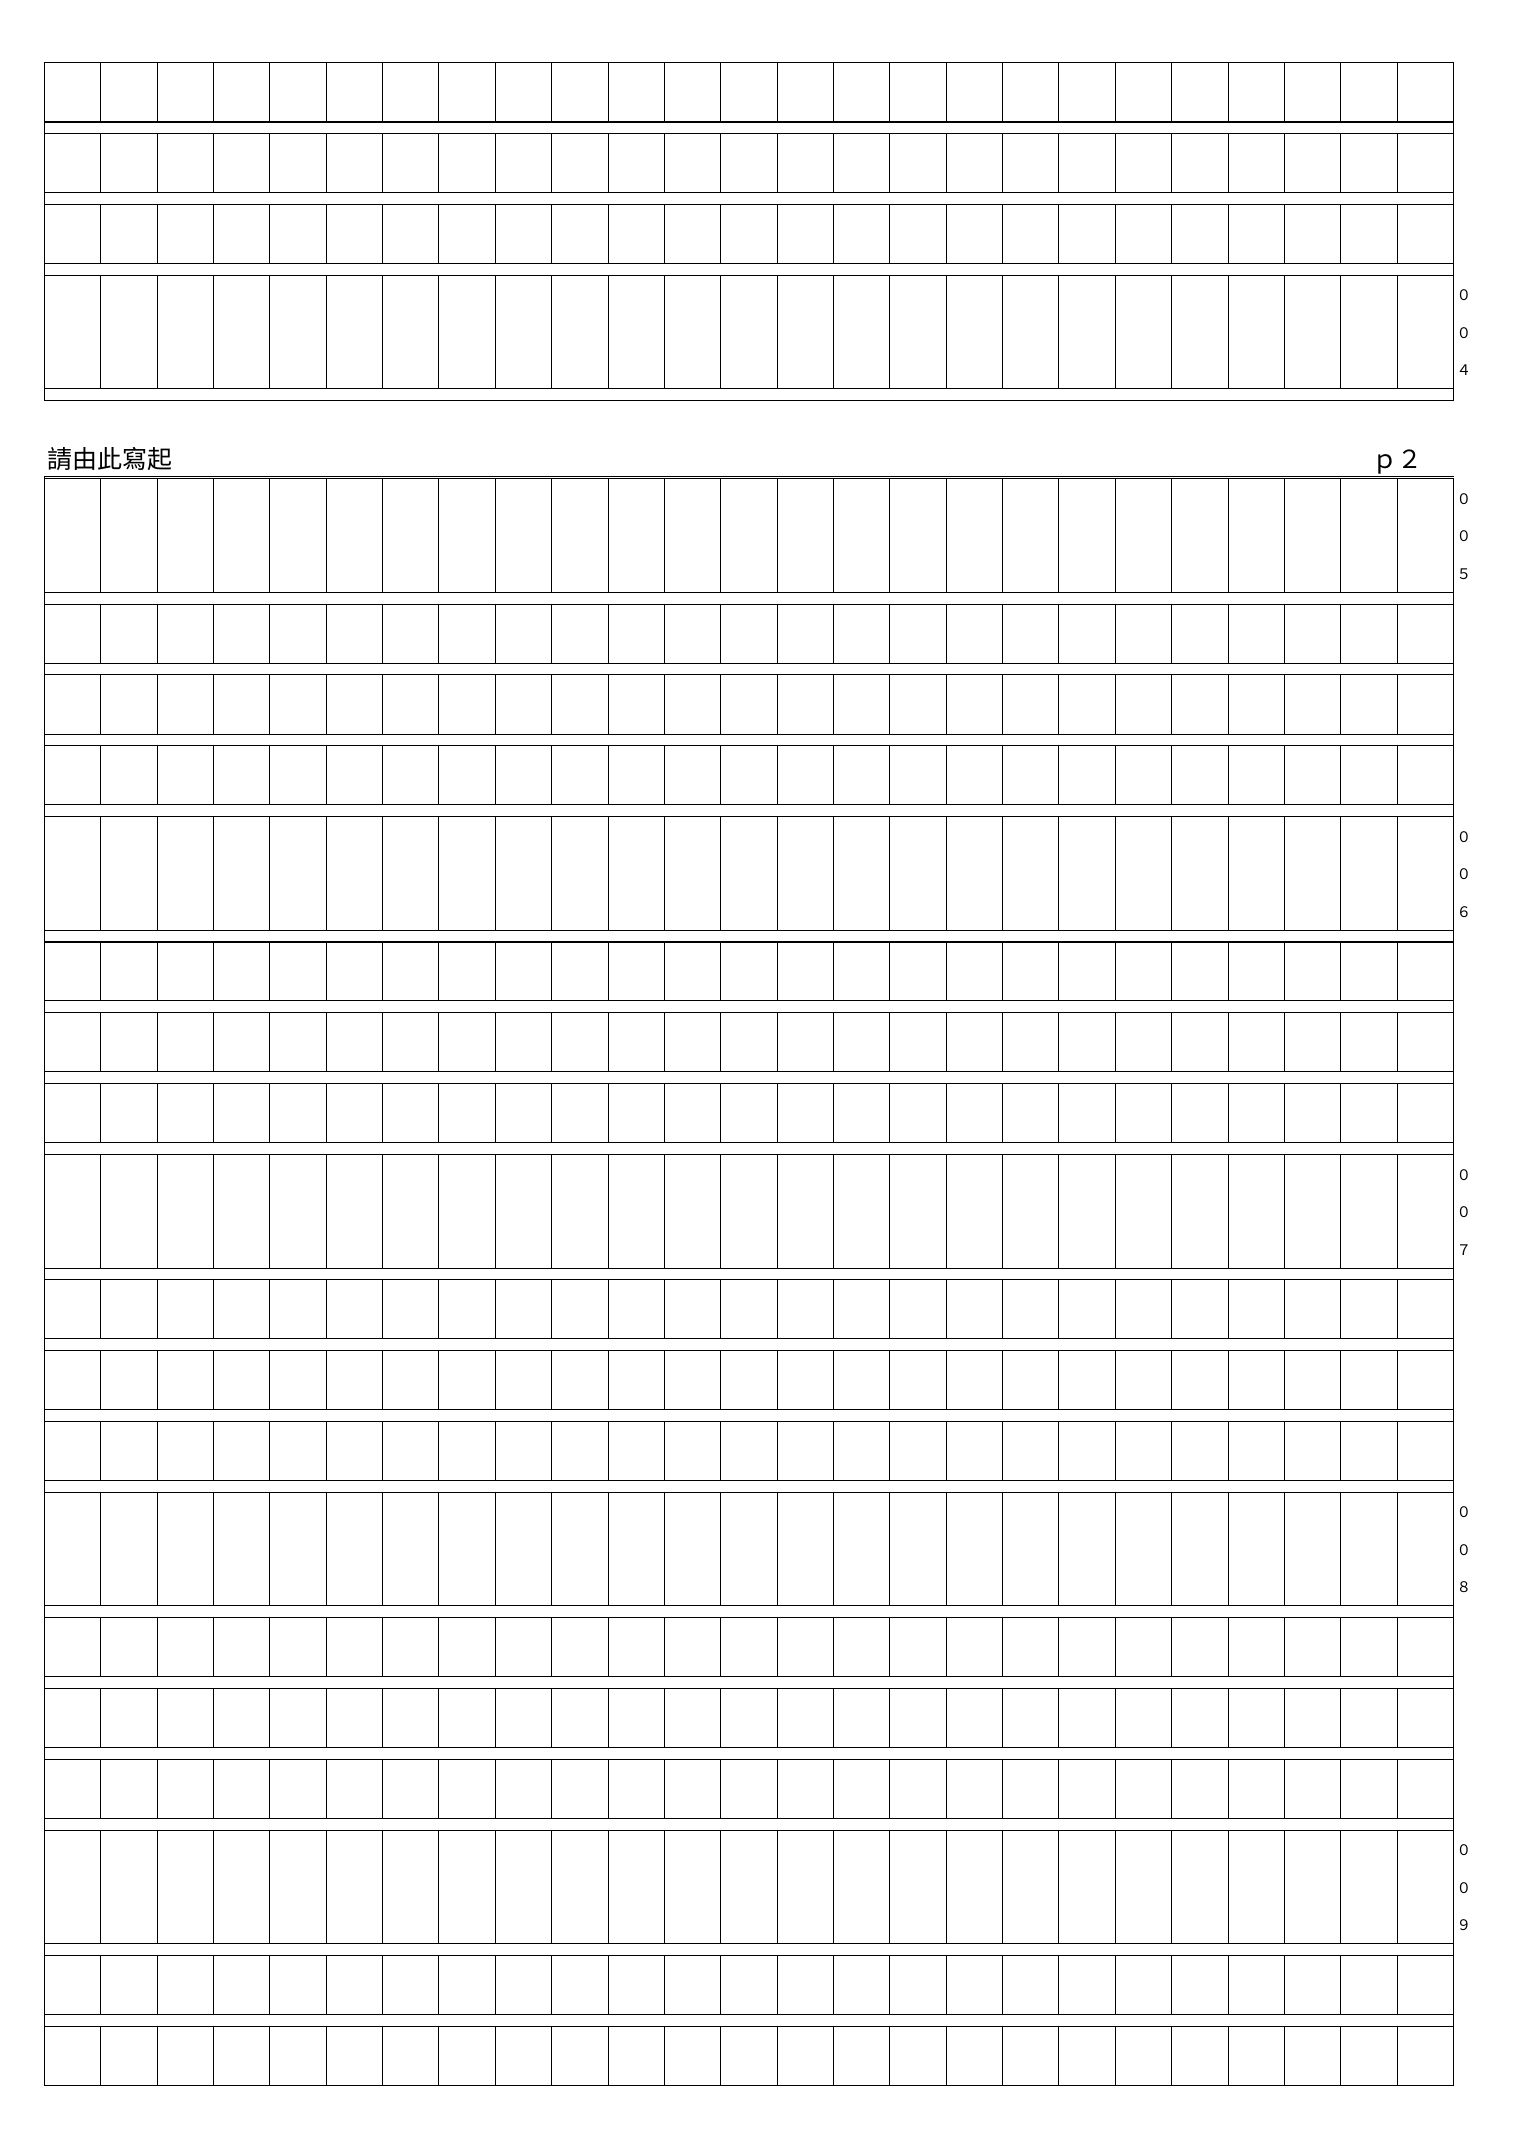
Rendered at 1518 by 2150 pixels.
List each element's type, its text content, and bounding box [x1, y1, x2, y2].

table_cell [1229, 1493, 1284, 1605]
table_cell [834, 605, 889, 663]
table_cell [552, 1760, 608, 1818]
table_cell [778, 1013, 833, 1071]
table_cell [947, 134, 1002, 192]
table_cell [1229, 1280, 1284, 1338]
table_cell [496, 1956, 551, 2014]
table_cell [609, 2027, 664, 2085]
table_cell [1341, 1493, 1397, 1605]
table_cell [1003, 205, 1058, 263]
table_cell [552, 1689, 608, 1747]
table_cell [721, 134, 777, 192]
table_cell [609, 1422, 664, 1480]
table_cell [778, 1831, 833, 1943]
table_cell [552, 1155, 608, 1267]
table_cell [496, 1760, 551, 1818]
table_cell [496, 1280, 551, 1338]
table_cell [947, 1084, 1002, 1142]
table_cell [778, 1351, 833, 1409]
table_cell [1172, 134, 1228, 192]
table_cell [1003, 1351, 1058, 1409]
table_cell [1398, 205, 1453, 263]
table_cell [214, 1956, 269, 2014]
table_cell [496, 1618, 551, 1676]
table_cell [45, 943, 100, 1000]
table_cell [1229, 1689, 1284, 1747]
table_header [609, 479, 664, 592]
table_cell [721, 1956, 777, 2014]
table_cell [1059, 675, 1115, 733]
table_cell [383, 1618, 438, 1676]
table_cell [1285, 276, 1340, 388]
table_cell [1172, 817, 1228, 929]
table_cell [778, 63, 833, 121]
table_cell [1116, 1422, 1171, 1480]
table_cell [1172, 1422, 1228, 1480]
table_cell [101, 205, 157, 263]
table_cell [45, 193, 1453, 204]
table_cell [45, 63, 100, 121]
table_cell [665, 205, 720, 263]
table_cell [1454, 663, 1486, 674]
table_cell [1116, 1493, 1171, 1605]
table_cell [721, 1422, 777, 1480]
table_cell [270, 1351, 326, 1409]
table_cell [947, 1280, 1002, 1338]
table_cell [721, 746, 777, 804]
table_cell [383, 1760, 438, 1818]
table_cell [45, 1269, 1453, 1279]
table_cell [270, 817, 326, 929]
table_cell [1059, 1013, 1115, 1071]
table_cell [45, 1001, 1453, 1012]
table_cell [1003, 1422, 1058, 1480]
table_cell [665, 1689, 720, 1747]
table_cell [890, 1956, 946, 2014]
table_cell [327, 1280, 382, 1338]
table_cell [383, 205, 438, 263]
table_cell [1454, 263, 1486, 275]
table_cell [496, 205, 551, 263]
table_cell [609, 746, 664, 804]
table_cell [1285, 63, 1340, 121]
table_cell [552, 2027, 608, 2085]
table_cell [665, 817, 720, 929]
table_cell [778, 1689, 833, 1747]
table_cell [383, 1831, 438, 1943]
table_cell [496, 675, 551, 733]
table_cell [1454, 1142, 1486, 1154]
table_cell [609, 63, 664, 121]
table_cell [665, 1084, 720, 1142]
table_cell [1172, 943, 1228, 1000]
table_cell [1059, 605, 1115, 663]
table_cell [834, 1155, 889, 1267]
table_cell [496, 134, 551, 192]
table_cell [1454, 133, 1486, 192]
table_cell [1398, 1956, 1453, 2014]
table_cell [214, 943, 269, 1000]
table_cell [45, 1422, 100, 1480]
table_cell [665, 1493, 720, 1605]
table_cell [158, 1689, 213, 1747]
table_cell [45, 1819, 1453, 1829]
table_cell [327, 675, 382, 733]
table_cell [439, 63, 495, 121]
table_cell [1285, 1956, 1340, 2014]
table_cell [214, 1155, 269, 1267]
table_cell [45, 1155, 100, 1267]
table_cell [1341, 1084, 1397, 1142]
table_cell [45, 123, 1453, 133]
table_cell [1172, 1084, 1228, 1142]
table_cell [327, 276, 382, 388]
table_cell [45, 1280, 100, 1338]
table_cell [439, 2027, 495, 2085]
table_cell [1398, 1760, 1453, 1818]
table_cell [1003, 1084, 1058, 1142]
table_cell [1059, 276, 1115, 388]
table_cell [1172, 675, 1228, 733]
table_cell [665, 1155, 720, 1267]
table_cell [552, 1084, 608, 1142]
table_cell [1003, 1155, 1058, 1267]
table_cell [270, 276, 326, 388]
table_cell [778, 746, 833, 804]
table_cell [1454, 930, 1486, 941]
table_cell [1003, 675, 1058, 733]
table_cell ００７ [1454, 1154, 1486, 1267]
table_cell [439, 605, 495, 663]
table_cell [101, 1155, 157, 1267]
table_cell [1341, 1351, 1397, 1409]
table_cell [101, 1689, 157, 1747]
table_cell [1172, 1760, 1228, 1818]
table_cell [778, 675, 833, 733]
table_cell [947, 276, 1002, 388]
table_cell [214, 675, 269, 733]
table_cell [1229, 1831, 1284, 1943]
table_cell [327, 605, 382, 663]
table_cell [45, 931, 1453, 941]
table_cell [1116, 276, 1171, 388]
table_cell [1454, 388, 1486, 400]
table_cell [1116, 817, 1171, 929]
table_cell [1341, 605, 1397, 663]
table_cell [214, 276, 269, 388]
table_cell [947, 63, 1002, 121]
table_cell [890, 1831, 946, 1943]
table_cell [439, 276, 495, 388]
table_cell [1059, 746, 1115, 804]
table_cell [496, 817, 551, 929]
table_cell [665, 605, 720, 663]
table_cell [383, 63, 438, 121]
table_cell [1454, 734, 1486, 745]
table_cell [1229, 1618, 1284, 1676]
table_cell [721, 1280, 777, 1338]
table_cell [439, 1760, 495, 1818]
table_cell [1454, 1605, 1486, 1617]
table_cell [609, 1084, 664, 1142]
table_cell [834, 1618, 889, 1676]
table_cell [778, 2027, 833, 2085]
table_cell [327, 1155, 382, 1267]
table_cell [1229, 1084, 1284, 1142]
table_cell [890, 605, 946, 663]
table_cell [158, 675, 213, 733]
table_header [778, 479, 833, 592]
table_cell [1341, 205, 1397, 263]
table_cell [834, 1084, 889, 1142]
table_cell [496, 605, 551, 663]
table_cell [439, 1618, 495, 1676]
table_cell [1229, 1351, 1284, 1409]
table_cell [1003, 2027, 1058, 2085]
table_cell [101, 746, 157, 804]
table_cell [721, 1155, 777, 1267]
table_cell [665, 1831, 720, 1943]
table_cell [778, 205, 833, 263]
table_cell [383, 817, 438, 929]
table_header [214, 479, 269, 592]
table_cell [45, 1748, 1453, 1759]
table_cell [1003, 1831, 1058, 1943]
table_cell [214, 63, 269, 121]
table_cell [552, 205, 608, 263]
table_cell [721, 1618, 777, 1676]
table_cell [1454, 1617, 1486, 1676]
table_cell [721, 1831, 777, 1943]
table_cell [1003, 276, 1058, 388]
table_header [665, 479, 720, 592]
table_cell [609, 1689, 664, 1747]
table_cell [1003, 943, 1058, 1000]
table_cell [778, 605, 833, 663]
table_cell [1341, 746, 1397, 804]
table_cell [609, 1956, 664, 2014]
table_cell [1116, 2027, 1171, 2085]
table_cell [1398, 746, 1453, 804]
table_cell [665, 276, 720, 388]
table_cell [552, 1831, 608, 1943]
table_cell [327, 1618, 382, 1676]
table_cell [1454, 1083, 1486, 1142]
table_cell [1454, 1350, 1486, 1409]
table_cell [1172, 605, 1228, 663]
table_cell [270, 943, 326, 1000]
table_cell [101, 1956, 157, 2014]
table_cell [214, 1280, 269, 1338]
table_cell [609, 1351, 664, 1409]
table_cell [721, 1084, 777, 1142]
table_cell [1454, 592, 1486, 603]
table_cell [1229, 605, 1284, 663]
table_cell [45, 1618, 100, 1676]
table_cell [45, 1410, 1453, 1421]
table_cell [778, 134, 833, 192]
table_cell [834, 2027, 889, 2085]
table_cell [834, 1831, 889, 1943]
table_cell [1116, 675, 1171, 733]
table_cell [778, 1155, 833, 1267]
table_cell [1285, 1760, 1340, 1818]
table_cell [721, 817, 777, 929]
table_header [1341, 479, 1397, 592]
table_cell [721, 1013, 777, 1071]
table_cell [665, 1280, 720, 1338]
table_cell [665, 1618, 720, 1676]
table_cell [1116, 1351, 1171, 1409]
table_header [439, 479, 495, 592]
table_cell [158, 1280, 213, 1338]
table_cell [101, 1280, 157, 1338]
table_cell [270, 675, 326, 733]
table_cell [327, 1084, 382, 1142]
table_cell [327, 943, 382, 1000]
table_cell [1454, 604, 1486, 663]
table_cell [496, 746, 551, 804]
table_cell [45, 2027, 100, 2085]
table_cell [45, 1084, 100, 1142]
table_cell [1454, 192, 1486, 204]
table_cell [214, 1422, 269, 1480]
table_cell [270, 1493, 326, 1605]
table_cell [1454, 1338, 1486, 1350]
table_cell [1398, 134, 1453, 192]
table_cell [1285, 1422, 1340, 1480]
table_cell [158, 746, 213, 804]
table_cell [1003, 1280, 1058, 1338]
table_cell [1341, 817, 1397, 929]
table_cell [439, 746, 495, 804]
table_cell [552, 134, 608, 192]
table_cell [1172, 205, 1228, 263]
table_cell [609, 817, 664, 929]
table_cell [552, 1493, 608, 1605]
table_cell [609, 1831, 664, 1943]
table_cell [1454, 941, 1486, 1000]
table_cell [45, 735, 1453, 745]
table_cell [721, 205, 777, 263]
table_cell [327, 1760, 382, 1818]
table_cell [1454, 1279, 1486, 1338]
table_cell [947, 2027, 1002, 2085]
table_cell [270, 134, 326, 192]
table_cell [45, 389, 1453, 400]
table_cell [101, 134, 157, 192]
table_cell [1003, 1618, 1058, 1676]
table_cell [214, 1084, 269, 1142]
table_cell [1003, 1689, 1058, 1747]
table_cell [1229, 943, 1284, 1000]
table_header [270, 479, 326, 592]
table_cell [1229, 1956, 1284, 2014]
table_cell [496, 1084, 551, 1142]
table_header [496, 479, 551, 592]
table_cell [609, 1760, 664, 1818]
table_cell [1172, 1493, 1228, 1605]
table_cell [834, 276, 889, 388]
table_header [1116, 479, 1171, 592]
table_cell [665, 1956, 720, 2014]
table_cell [496, 1493, 551, 1605]
table_cell [158, 63, 213, 121]
table_cell [1003, 1013, 1058, 1071]
table_cell [1454, 1676, 1486, 1688]
table_cell [1341, 1280, 1397, 1338]
table_cell [1003, 63, 1058, 121]
table_cell [1003, 746, 1058, 804]
table_cell [45, 1944, 1453, 1955]
table_cell [1172, 2027, 1228, 2085]
table_cell [890, 2027, 946, 2085]
table_cell [327, 1956, 382, 2014]
table_cell [1454, 1268, 1486, 1279]
table_cell [45, 1606, 1453, 1617]
table_cell [45, 1143, 1453, 1154]
table_cell [45, 1956, 100, 2014]
table_cell [45, 2015, 1453, 2026]
table_cell [665, 1013, 720, 1071]
table_cell [439, 1280, 495, 1338]
table_cell [890, 1013, 946, 1071]
table_cell [1116, 1280, 1171, 1338]
table_header [1059, 479, 1115, 592]
table_cell [721, 276, 777, 388]
table_cell [45, 805, 1453, 816]
table_cell [327, 63, 382, 121]
table_cell [383, 675, 438, 733]
table_cell [1341, 1618, 1397, 1676]
table_cell [383, 2027, 438, 2085]
table_cell [214, 1831, 269, 1943]
table_cell [45, 1072, 1453, 1083]
table_cell [45, 675, 100, 733]
table_cell [270, 63, 326, 121]
table_cell [778, 1422, 833, 1480]
table_cell [45, 264, 1453, 275]
table_cell [45, 1351, 100, 1409]
table_cell [496, 1351, 551, 1409]
table_cell [1116, 746, 1171, 804]
table_cell [1454, 1480, 1486, 1492]
table_cell [665, 2027, 720, 2085]
table_cell [327, 205, 382, 263]
table_cell [101, 1013, 157, 1071]
table_header [1003, 479, 1058, 592]
table_cell [609, 1618, 664, 1676]
table_cell [1398, 1831, 1453, 1943]
table_cell [214, 205, 269, 263]
table_cell [158, 1618, 213, 1676]
table_cell [45, 1831, 100, 1943]
table_cell [45, 593, 1453, 603]
table_cell [609, 943, 664, 1000]
table_cell [270, 1084, 326, 1142]
table_cell [1116, 1956, 1171, 2014]
table_cell [383, 1351, 438, 1409]
table_cell [158, 1831, 213, 1943]
table_cell [890, 1422, 946, 1480]
table_cell [721, 2027, 777, 2085]
table_cell [834, 1422, 889, 1480]
table_cell [327, 1831, 382, 1943]
table_cell ００６ [1454, 816, 1486, 929]
table_cell [665, 1422, 720, 1480]
table_cell [1285, 2027, 1340, 2085]
table_cell [665, 1351, 720, 1409]
table_cell [1172, 63, 1228, 121]
table_cell [1003, 1760, 1058, 1818]
table_cell [609, 1013, 664, 1071]
table_cell [834, 1689, 889, 1747]
table_cell [158, 1956, 213, 2014]
table_cell [1285, 1013, 1340, 1071]
table_cell [383, 1422, 438, 1480]
table_cell [1116, 1084, 1171, 1142]
table_cell [270, 205, 326, 263]
table_cell [665, 1760, 720, 1818]
table_cell [1454, 1818, 1486, 1829]
table_header [1285, 479, 1340, 592]
table_cell [1059, 1155, 1115, 1267]
table_cell [496, 1689, 551, 1747]
table_cell [552, 675, 608, 733]
table_cell [1341, 943, 1397, 1000]
table_cell [721, 1493, 777, 1605]
table_cell [834, 817, 889, 929]
table_cell [609, 134, 664, 192]
table_cell [1059, 1760, 1115, 1818]
table_cell [158, 817, 213, 929]
table_cell [834, 1956, 889, 2014]
table_header ００５ [1454, 476, 1486, 592]
table_cell [1285, 1280, 1340, 1338]
table_cell ００４ [1454, 275, 1486, 388]
table_cell [327, 746, 382, 804]
table_cell [665, 943, 720, 1000]
table_cell [158, 605, 213, 663]
table_cell [721, 605, 777, 663]
table_cell [1454, 1688, 1486, 1747]
table_cell [1116, 1831, 1171, 1943]
table_cell [383, 1280, 438, 1338]
table_cell [327, 817, 382, 929]
table_cell [439, 1689, 495, 1747]
table_cell [1229, 817, 1284, 929]
table_cell [552, 605, 608, 663]
table_cell [1172, 1618, 1228, 1676]
table_cell [496, 943, 551, 1000]
table_cell [270, 1689, 326, 1747]
table_cell [609, 605, 664, 663]
table_cell [1398, 1689, 1453, 1747]
table_cell [947, 1831, 1002, 1943]
table_cell [834, 1351, 889, 1409]
table_cell [1454, 1421, 1486, 1480]
table_cell [270, 605, 326, 663]
table_cell [890, 943, 946, 1000]
table_header [101, 479, 157, 592]
table_cell [778, 1956, 833, 2014]
table_cell [609, 1155, 664, 1267]
table_cell [496, 1013, 551, 1071]
table_cell [1229, 1422, 1284, 1480]
table_cell [1059, 1831, 1115, 1943]
table_cell [1285, 1351, 1340, 1409]
table_header [721, 479, 777, 592]
table_header [327, 479, 382, 592]
table_cell [552, 1013, 608, 1071]
table_header [834, 479, 889, 592]
table_cell [947, 1155, 1002, 1267]
table_cell [327, 1689, 382, 1747]
table_cell [778, 1760, 833, 1818]
table_cell [158, 1760, 213, 1818]
table_cell [439, 1956, 495, 2014]
table_cell [1003, 605, 1058, 663]
table_cell [214, 1493, 269, 1605]
table_cell [890, 1618, 946, 1676]
table_cell [1229, 746, 1284, 804]
table_cell [721, 1351, 777, 1409]
table_cell [158, 1155, 213, 1267]
table_cell [947, 205, 1002, 263]
table_cell [270, 1956, 326, 2014]
table_cell [890, 1760, 946, 1818]
table_cell [101, 1084, 157, 1142]
table_cell [1285, 1084, 1340, 1142]
table_cell [1341, 1689, 1397, 1747]
table_cell [890, 1280, 946, 1338]
table_cell [158, 1084, 213, 1142]
table_cell [890, 1493, 946, 1605]
table_cell [1398, 1351, 1453, 1409]
table_cell [439, 943, 495, 1000]
table_cell [270, 1422, 326, 1480]
table_cell [383, 1689, 438, 1747]
table_cell [609, 205, 664, 263]
table_cell [778, 943, 833, 1000]
table_cell [214, 817, 269, 929]
table_cell [1059, 817, 1115, 929]
table_cell [327, 1013, 382, 1071]
table_cell [270, 1155, 326, 1267]
table_cell [778, 1618, 833, 1676]
table_cell [890, 63, 946, 121]
table_cell [1172, 1831, 1228, 1943]
table_cell [1285, 817, 1340, 929]
table_cell [439, 1351, 495, 1409]
table_cell [1059, 134, 1115, 192]
table_cell [1229, 2027, 1284, 2085]
table_cell [1398, 2027, 1453, 2085]
table_cell [327, 1493, 382, 1605]
table_cell [1229, 134, 1284, 192]
table_cell [1398, 63, 1453, 121]
table_cell [890, 1155, 946, 1267]
table_cell [439, 675, 495, 733]
table_cell [1116, 1689, 1171, 1747]
table_cell [552, 276, 608, 388]
table_cell [890, 1351, 946, 1409]
table_cell [890, 134, 946, 192]
table_cell [1454, 674, 1486, 733]
table_cell [45, 746, 100, 804]
table_cell [1229, 205, 1284, 263]
table_cell [947, 1618, 1002, 1676]
table_cell [778, 276, 833, 388]
table_cell [1059, 63, 1115, 121]
table_cell [1454, 62, 1486, 121]
table_header [45, 479, 100, 592]
table_cell [1172, 1155, 1228, 1267]
table_cell [1172, 1956, 1228, 2014]
table_cell [101, 1493, 157, 1605]
table_header [1172, 479, 1228, 592]
table_cell [834, 746, 889, 804]
table_cell [1341, 1013, 1397, 1071]
table_cell [1059, 1956, 1115, 2014]
table_cell [947, 1956, 1002, 2014]
table_cell [45, 276, 100, 388]
table_cell [1059, 1618, 1115, 1676]
table_cell [214, 1618, 269, 1676]
table_cell [158, 205, 213, 263]
table_header [890, 479, 946, 592]
table_cell [1341, 63, 1397, 121]
table_cell [101, 1831, 157, 1943]
table_cell [721, 675, 777, 733]
table_cell [1341, 2027, 1397, 2085]
table_cell [1059, 2027, 1115, 2085]
table_cell [834, 1013, 889, 1071]
table_cell [834, 1280, 889, 1338]
table_cell [45, 1493, 100, 1605]
table_cell [890, 746, 946, 804]
table_cell [101, 943, 157, 1000]
table_cell [214, 2027, 269, 2085]
table_cell [1172, 1280, 1228, 1338]
table_cell [1059, 943, 1115, 1000]
table_cell [214, 605, 269, 663]
table_cell [1116, 63, 1171, 121]
table_cell [721, 943, 777, 1000]
table_cell [1454, 1747, 1486, 1759]
table_cell [1285, 1155, 1340, 1267]
table_cell [45, 664, 1453, 674]
table_cell [158, 2027, 213, 2085]
table_cell [552, 943, 608, 1000]
table_cell [665, 63, 720, 121]
table_cell [552, 1422, 608, 1480]
table_cell [1285, 746, 1340, 804]
table_cell [1398, 1618, 1453, 1676]
table_cell [1454, 804, 1486, 816]
table_cell [383, 134, 438, 192]
table_cell [214, 746, 269, 804]
table_cell [1285, 1689, 1340, 1747]
table_cell [496, 1155, 551, 1267]
table_cell [496, 2027, 551, 2085]
table_cell [1229, 63, 1284, 121]
table_cell [383, 746, 438, 804]
table_cell [834, 1760, 889, 1818]
table_cell [214, 1689, 269, 1747]
table_cell [890, 817, 946, 929]
table_cell [834, 63, 889, 121]
table_cell [890, 1689, 946, 1747]
table_cell [1398, 605, 1453, 663]
table_cell [834, 205, 889, 263]
table_cell [1229, 1760, 1284, 1818]
table_cell [1285, 943, 1340, 1000]
table_cell [439, 134, 495, 192]
table_cell [1454, 1943, 1486, 1955]
table_cell [327, 1351, 382, 1409]
table_cell [1003, 817, 1058, 929]
table_cell [721, 1689, 777, 1747]
table_cell [45, 605, 100, 663]
table_cell [327, 1422, 382, 1480]
table_cell [45, 1689, 100, 1747]
table_cell [947, 817, 1002, 929]
table_cell [1059, 1351, 1115, 1409]
table_cell [1285, 1618, 1340, 1676]
table_cell [439, 1013, 495, 1071]
table_cell [1454, 204, 1486, 263]
table_cell [552, 817, 608, 929]
table_cell [45, 817, 100, 929]
table_cell [834, 1493, 889, 1605]
table_cell [1285, 134, 1340, 192]
table_cell [1398, 1493, 1453, 1605]
table_cell [101, 2027, 157, 2085]
table_cell [214, 1351, 269, 1409]
table_cell [1116, 1013, 1171, 1071]
table_cell [834, 134, 889, 192]
table_cell [1341, 1760, 1397, 1818]
table_cell [439, 817, 495, 929]
table_cell [1229, 1155, 1284, 1267]
table_cell [45, 1339, 1453, 1350]
table_cell [1341, 134, 1397, 192]
table_cell [101, 1422, 157, 1480]
table_cell [45, 205, 100, 263]
table_cell [1454, 1759, 1486, 1818]
table_cell [1454, 1012, 1486, 1071]
table_cell [101, 276, 157, 388]
table_header [1229, 479, 1284, 592]
table_cell [609, 675, 664, 733]
table_cell [778, 1280, 833, 1338]
table_cell [158, 1493, 213, 1605]
table_cell [834, 675, 889, 733]
table_cell [947, 1760, 1002, 1818]
table_cell [158, 1013, 213, 1071]
table_cell [1229, 675, 1284, 733]
table_cell [1172, 1689, 1228, 1747]
table_cell [609, 1280, 664, 1338]
table_cell [270, 1831, 326, 1943]
table_cell [1285, 1831, 1340, 1943]
table_cell [1059, 1422, 1115, 1480]
table_cell [1454, 2014, 1486, 2026]
table_cell [270, 2027, 326, 2085]
table_cell [158, 276, 213, 388]
table_cell [1003, 1493, 1058, 1605]
table_cell [1398, 1155, 1453, 1267]
table_cell [778, 817, 833, 929]
table_cell [1341, 675, 1397, 733]
table_cell [1116, 205, 1171, 263]
table_cell [383, 276, 438, 388]
table_cell [1285, 205, 1340, 263]
table_cell [383, 1956, 438, 2014]
table_cell [834, 943, 889, 1000]
table_cell [270, 1618, 326, 1676]
table_cell [327, 2027, 382, 2085]
table_cell [270, 1013, 326, 1071]
table_cell [439, 1155, 495, 1267]
table_cell [552, 1956, 608, 2014]
table_cell [327, 134, 382, 192]
table_cell [270, 746, 326, 804]
table_cell [552, 63, 608, 121]
table_cell [1398, 675, 1453, 733]
table_cell [665, 675, 720, 733]
table_cell [214, 1013, 269, 1071]
table_cell [947, 1689, 1002, 1747]
table_cell [1398, 1084, 1453, 1142]
table_cell [45, 1481, 1453, 1492]
table_cell [1341, 1155, 1397, 1267]
table_cell [1059, 1493, 1115, 1605]
table_cell [1285, 605, 1340, 663]
table_cell [947, 943, 1002, 1000]
table_cell [1116, 1618, 1171, 1676]
table_cell [609, 276, 664, 388]
table_cell [45, 134, 100, 192]
table_cell [1003, 1956, 1058, 2014]
table_cell [1454, 2026, 1486, 2085]
table_cell [1172, 746, 1228, 804]
table_cell [496, 276, 551, 388]
table_cell [101, 675, 157, 733]
table_cell [947, 1351, 1002, 1409]
table_cell [383, 605, 438, 663]
table_cell [890, 205, 946, 263]
table_cell [1454, 1071, 1486, 1083]
table_cell [1116, 134, 1171, 192]
table_cell [101, 1351, 157, 1409]
table_cell [158, 1422, 213, 1480]
table_cell [1285, 1493, 1340, 1605]
table_cell [270, 1280, 326, 1338]
table_cell [270, 1760, 326, 1818]
table_cell [1172, 276, 1228, 388]
table_cell [439, 1831, 495, 1943]
table_cell [1398, 1013, 1453, 1071]
table_header [1398, 479, 1453, 592]
table_cell [721, 1760, 777, 1818]
table_cell [609, 1493, 664, 1605]
table_cell [45, 1760, 100, 1818]
table_cell [665, 746, 720, 804]
table_cell [552, 1280, 608, 1338]
table_cell [1398, 817, 1453, 929]
table_cell [1059, 1689, 1115, 1747]
table_cell [439, 1422, 495, 1480]
table_cell [158, 134, 213, 192]
table_cell [1454, 1409, 1486, 1421]
table_cell [665, 134, 720, 192]
table_cell [890, 1084, 946, 1142]
table_cell ００９ [1454, 1830, 1486, 1943]
table_cell [101, 1618, 157, 1676]
table_cell [1341, 1956, 1397, 2014]
table_cell [383, 1084, 438, 1142]
table_cell [947, 1013, 1002, 1071]
table_cell [158, 1351, 213, 1409]
table_cell [1116, 943, 1171, 1000]
table_cell [1229, 1013, 1284, 1071]
table_cell [947, 746, 1002, 804]
table_cell [1398, 1422, 1453, 1480]
table_cell [890, 276, 946, 388]
table_cell [1398, 276, 1453, 388]
table_cell [1341, 1831, 1397, 1943]
table_cell [947, 1422, 1002, 1480]
table_cell [778, 1493, 833, 1605]
table_cell [496, 63, 551, 121]
table_cell [496, 1422, 551, 1480]
table_cell [1454, 745, 1486, 804]
table_cell [1059, 205, 1115, 263]
table_cell [45, 1013, 100, 1071]
table_cell [1116, 605, 1171, 663]
table_cell [1285, 675, 1340, 733]
table_cell [101, 605, 157, 663]
table_cell [1116, 1155, 1171, 1267]
table_cell [383, 1155, 438, 1267]
table_cell [1116, 1760, 1171, 1818]
table_cell [1398, 943, 1453, 1000]
table_header [552, 479, 608, 592]
table_cell [1059, 1280, 1115, 1338]
table_cell [1059, 1084, 1115, 1142]
table_cell [1454, 121, 1486, 133]
table_cell [45, 1677, 1453, 1688]
table_cell [1172, 1351, 1228, 1409]
table_cell [721, 63, 777, 121]
table_cell [947, 605, 1002, 663]
table_cell [947, 1493, 1002, 1605]
table_header [158, 479, 213, 592]
table_cell [439, 1084, 495, 1142]
table_cell [158, 943, 213, 1000]
table_cell [778, 1084, 833, 1142]
table_cell [496, 1831, 551, 1943]
table_cell [890, 675, 946, 733]
table_cell [1341, 276, 1397, 388]
table_cell [383, 1013, 438, 1071]
table_cell [552, 1351, 608, 1409]
table_cell [552, 1618, 608, 1676]
table_cell [101, 1760, 157, 1818]
table_cell [214, 134, 269, 192]
table_cell [101, 817, 157, 929]
text 請由此寫起 ｐ２ [47, 439, 1470, 476]
table_cell [1454, 1000, 1486, 1012]
table_cell [1003, 134, 1058, 192]
table_cell [1454, 1955, 1486, 2014]
table_cell [383, 943, 438, 1000]
table_cell ００８ [1454, 1492, 1486, 1605]
table_cell [439, 205, 495, 263]
table_cell [439, 1493, 495, 1605]
table_cell [1341, 1422, 1397, 1480]
table_cell [1172, 1013, 1228, 1071]
table_cell [1398, 1280, 1453, 1338]
table_cell [383, 1493, 438, 1605]
table_cell [214, 1760, 269, 1818]
table_cell [947, 675, 1002, 733]
table_cell [1229, 276, 1284, 388]
table_cell [101, 63, 157, 121]
table_header [383, 479, 438, 592]
table_cell [552, 746, 608, 804]
table_header [947, 479, 1002, 592]
